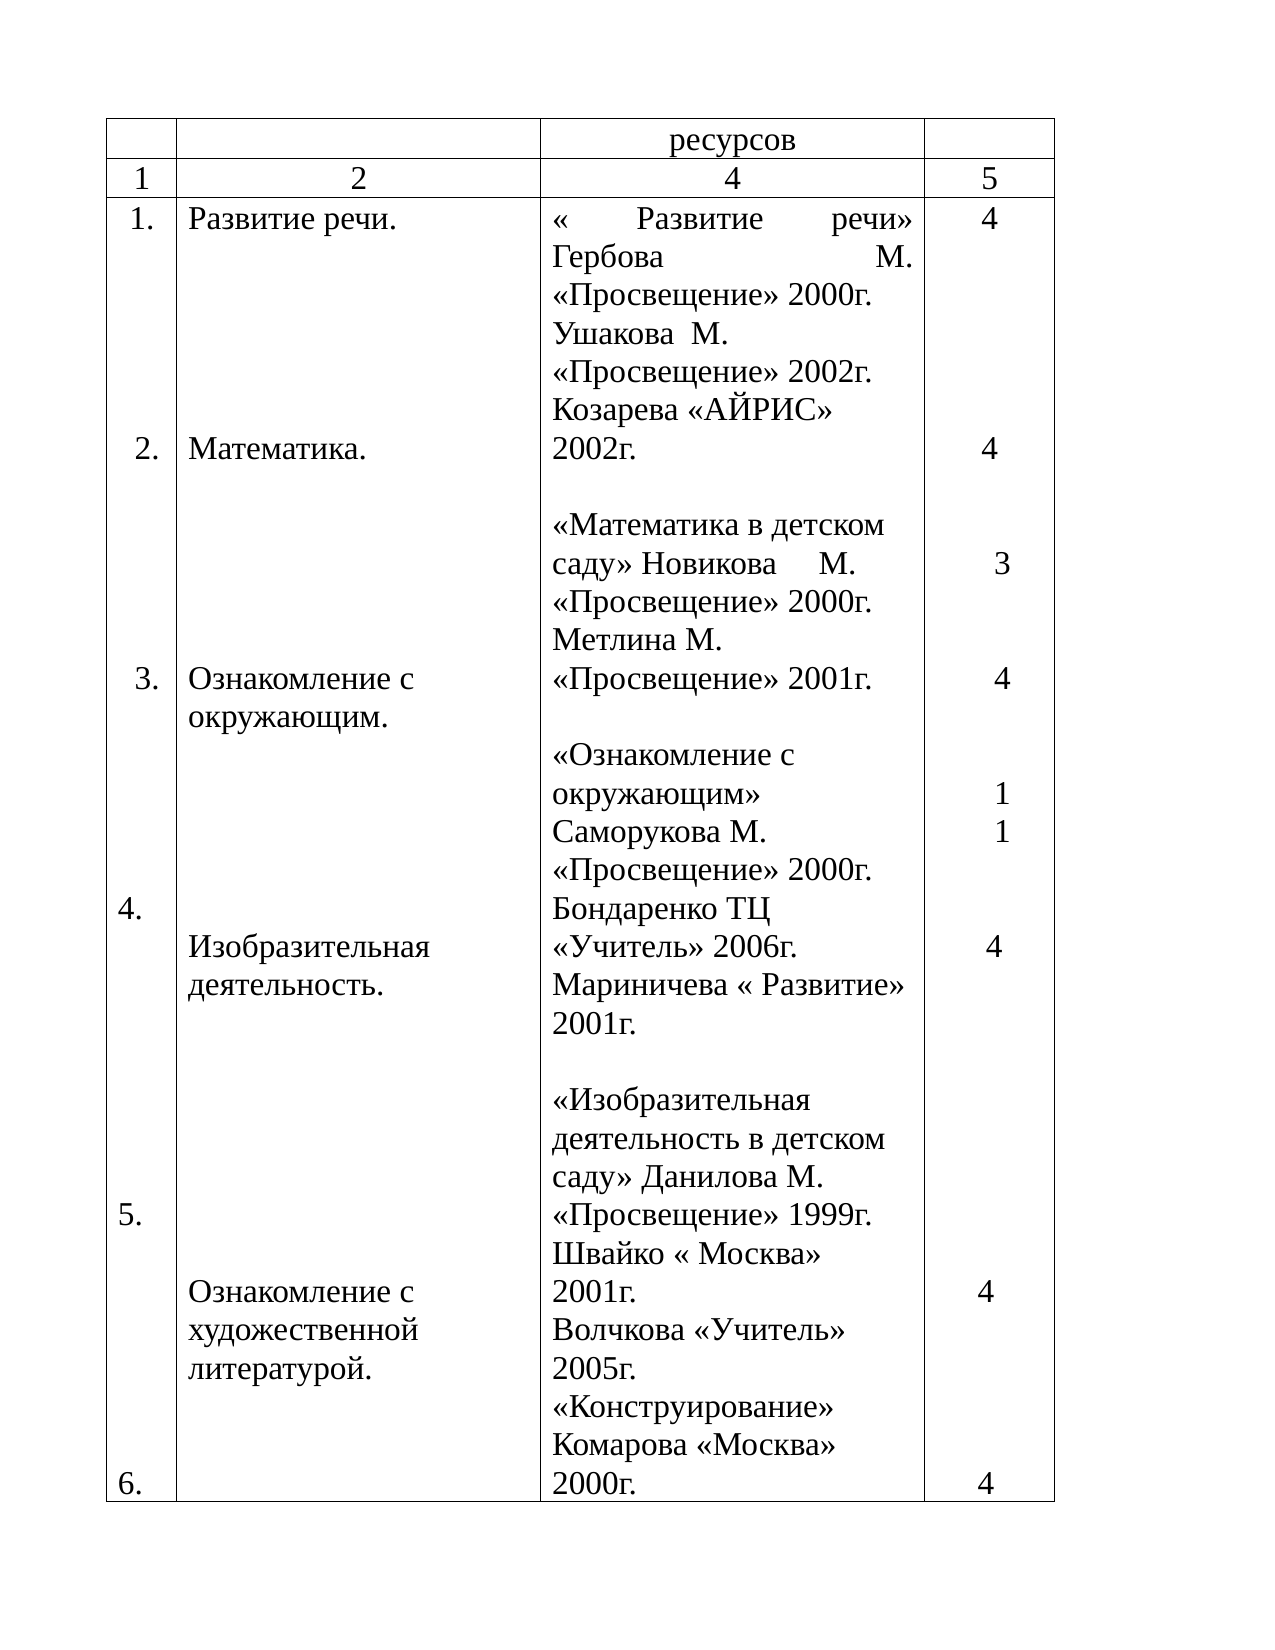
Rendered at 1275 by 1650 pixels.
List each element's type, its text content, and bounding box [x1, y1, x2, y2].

table_cell Развитие речи. Математика. Ознакомление с окружающим. Изобразительная деятельность. Ознакомление с художественной литературой. [177, 198, 540, 1501]
table_cell 1. 2. 3. 4. 5. 6. [107, 198, 176, 1501]
table_cell 1 [107, 159, 176, 197]
table_cell 4 [541, 159, 924, 197]
table_header [177, 119, 540, 157]
table_header [925, 119, 1054, 157]
table_cell « Развитие речи» Гербова М. «Просвещение» 2000г. Ушакова М. «Просвещение» 2002г. Козарева «АЙРИС» 2002г. «Математика в детском саду» Новикова М. «Просвещение» 2000г. Метлина М. «Просвещение» 2001г. «Ознакомление с окружающим» Саморукова М. «Просвещение» 2000г. Бондаренко ТЦ «Учитель» 2006г. Мариничева « Развитие» 2001г. «Изобразительная деятельность в детском саду» Данилова М. «Просвещение» 1999г. Швайко « Москва» 2001г. Волчкова «Учитель» 2005г. «Конструирование» Комарова «Москва» 2000г. [541, 198, 924, 1501]
table_cell 2 [177, 159, 540, 197]
table_header [107, 119, 176, 157]
table_cell 5 [925, 159, 1054, 197]
table_cell 4 4 3 4 1 1 4 4 4 [925, 198, 1054, 1501]
table_header ресурсов [541, 119, 924, 157]
